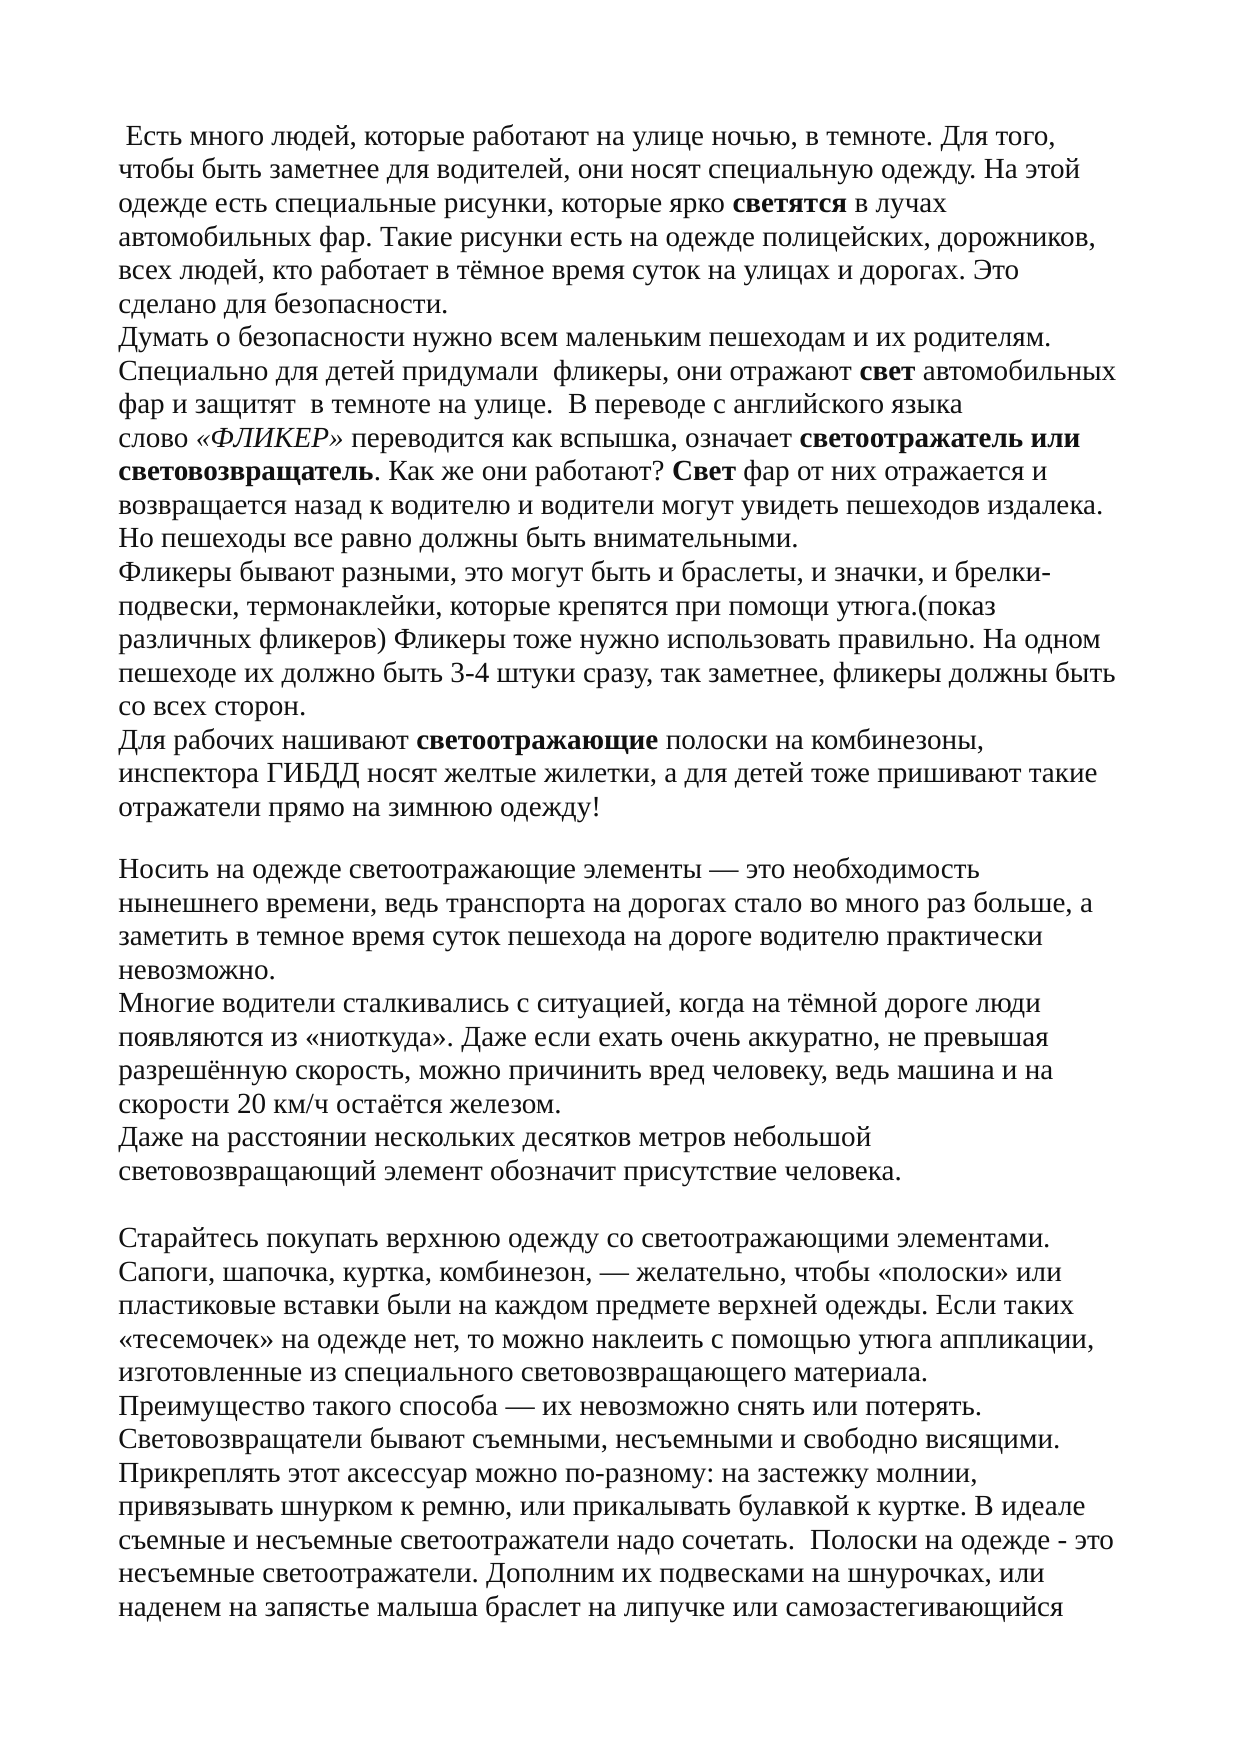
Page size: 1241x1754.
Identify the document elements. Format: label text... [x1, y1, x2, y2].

text Даже на расстоянии нескольких десятков метров небольшой световозвращающий элемент обозначит присутствие человека. [118, 1119, 1122, 1187]
text Думать о безопасности нужно всем маленьким пешеходам и их родителям. Специально для детей придумали фликеры, они отражают свет автомобильных фар и защитят в темноте на улице. В переводе с английского языка слово «ФЛИКЕР» переводится как вспышка, означает светоотражатель или световозвращатель. Как же они работают? Свет фар от них отражается и возвращается назад к водителю и водители могут увидеть пешеходов издалека. Но пешеходы все равно должны быть внимательными. [118, 319, 1122, 554]
text Световозвращатели бывают съемными, несъемными и свободно висящими. Прикреплять этот аксессуар можно по-разному: на застежку молнии, привязывать шнурком к ремню, или прикалывать булавкой к куртке. В идеале съемные и несъемные светоотражатели надо сочетать. Полоски на одежде - это несъемные светоотражатели. Дополним их подвесками на шнурочках, или наденем на запястье малыша браслет на липучке или самозастегивающийся [118, 1421, 1122, 1623]
text Есть много людей, которые работают на улице ночью, в темноте. Для того, чтобы быть заметнее для водителей, они носят специальную одежду. На этой одежде есть специальные рисунки, которые ярко светятся в лучах автомобильных фар. Такие рисунки есть на одежде полицейских, дорожников, всех людей, кто работает в тёмное время суток на улицах и дорогах. Это сделано для безопасности. [118, 118, 1122, 319]
text Для рабочих нашивают светоотражающие полоски на комбинезоны, инспектора ГИБДД носят желтые жилетки, а для детей тоже пришивают такие отражатели прямо на зимнюю одежду! [118, 722, 1122, 822]
text Многие водители сталкивались с ситуацией, когда на тёмной дороге люди появляются из «ниоткуда». Даже если ехать очень аккуратно, не превышая разрешённую скорость, можно причинить вред человеку, ведь машина и на скорости 20 км/ч остаётся железом. [118, 985, 1122, 1119]
text Носить на одежде светоотражающие элементы — это необходимость нынешнего времени, ведь транспорта на дорогах стало во много раз больше, а заметить в темное время суток пешехода на дороге водителю практически невозможно. [118, 851, 1122, 985]
text Старайтесь покупать верхнюю одежду со светоотражающими элементами. Сапоги, шапочка, куртка, комбинезон, — желательно, чтобы «полоски» или пластиковые вставки были на каждом предмете верхней одежды. Если таких «тесемочек» на одежде нет, то можно наклеить с помощью утюга аппликации, изготовленные из специального световозвращающего материала. Преимущество такого способа — их невозможно снять или потерять. [118, 1220, 1122, 1421]
text Фликеры бывают разными, это могут быть и браслеты, и значки, и брелки-подвески, термонаклейки, которые крепятся при помощи утюга.(показ различных фликеров) Фликеры тоже нужно использовать правильно. На одном пешеходе их должно быть 3-4 штуки сразу, так заметнее, фликеры должны быть со всех сторон. [118, 554, 1122, 722]
